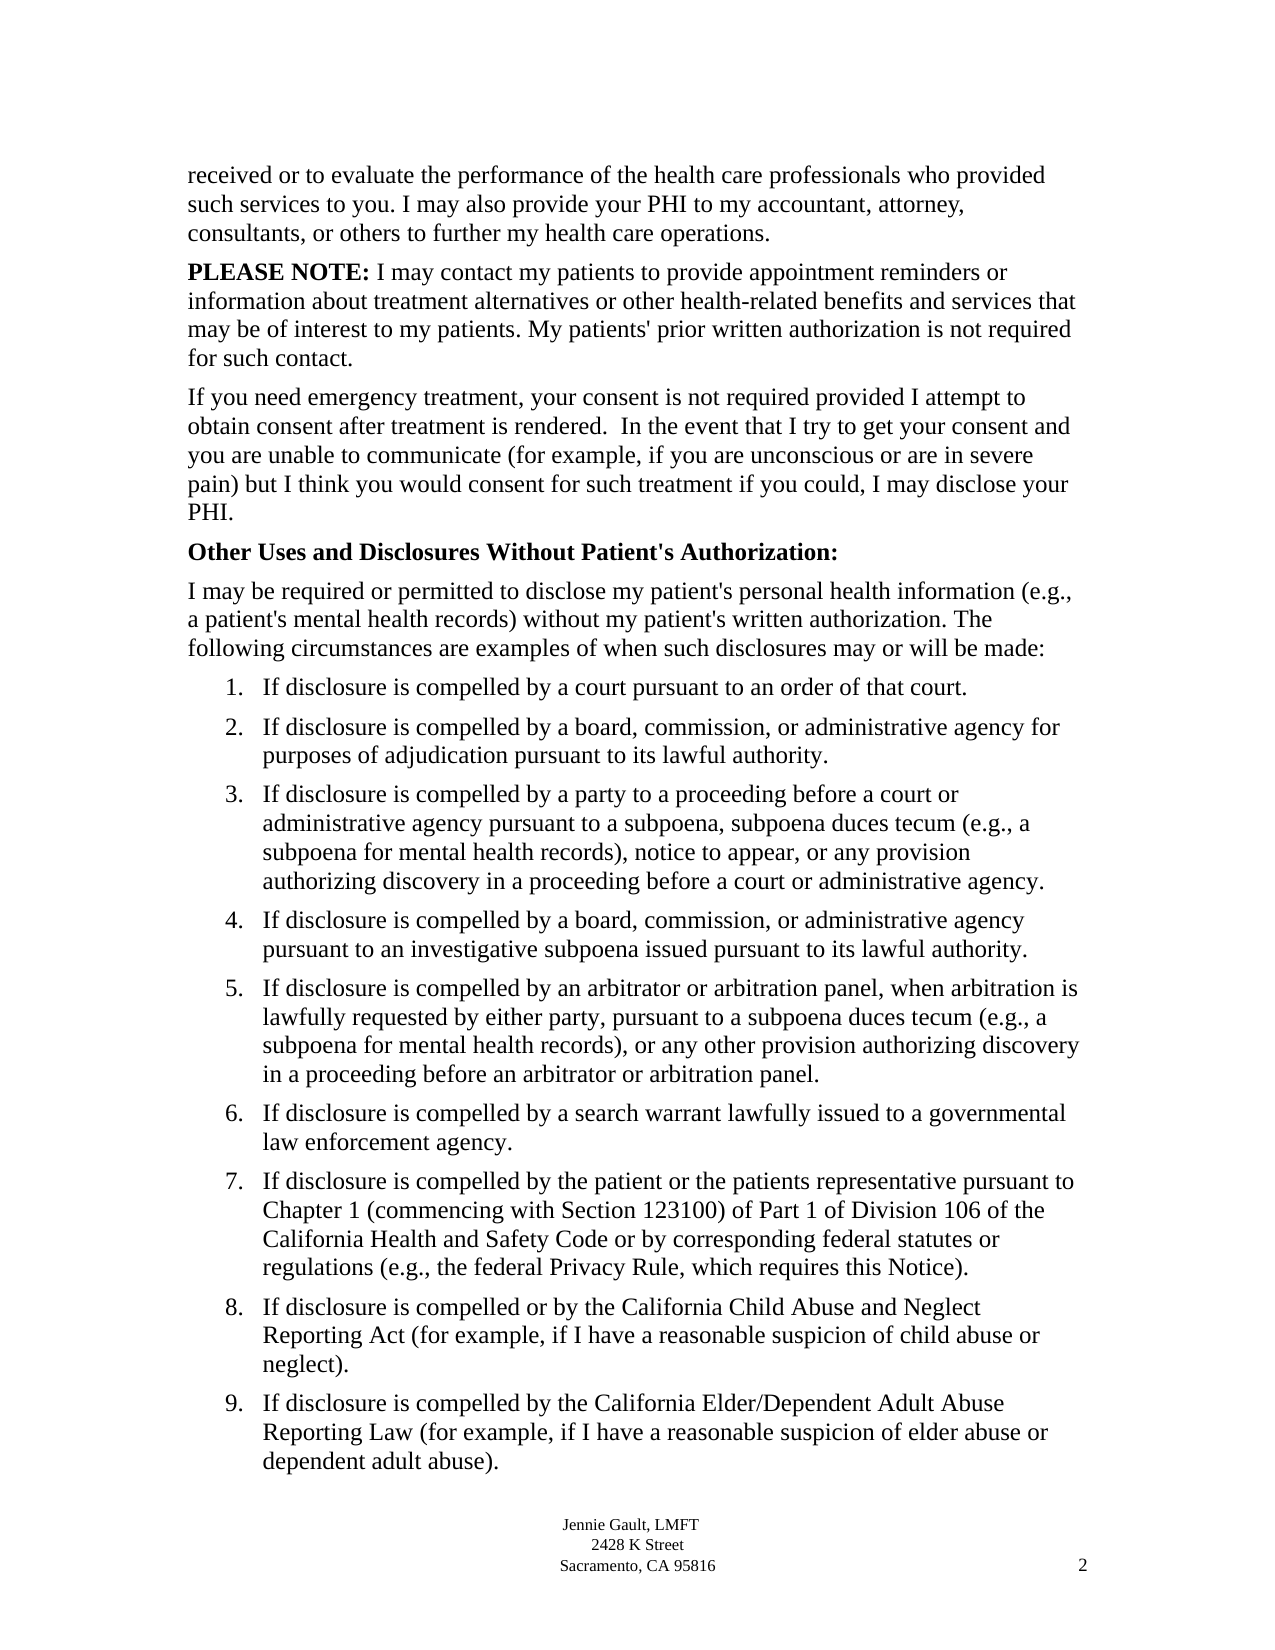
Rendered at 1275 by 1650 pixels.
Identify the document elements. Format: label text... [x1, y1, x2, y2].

table_header HIPAA Notice of Privacy Practices THIS NOTICE DESCRIBES HOW MEDICAL INFORMATION ABOUT PATIENTS IN MY PRIVATE PRACTICE MAY BE USED AND DISCLOSED AND HOW THEY CAN GET ACCESS TO THIS INFORMATION. I REQUEST THAT PATIENTS IN MY PRIVATE PRACTICE REVIEW THIS NOTICE CAREFULLY. What is Medical Information? The term medical information is synonymous with the terms personal health information and protected health information (PHI) for purposes of this Notice. It essentially means any individually identifiable health information (either directly or indirectly identifiable), whether oral or recorded in any form or medium, that is created or received by a health care provider, health plan, or others and 2) relates to the past, present, or future physical or mental health or condition of an individual (patient); the provision of health care (e.g., mental health) to an individual (patient); or the past, present, or future payment for the provision of health care to an individual (patient). As a Licensed Marriage and Family Therapist, licensed by the State of California through the Board of Behavioral Sciences, I create and maintain treatment records that contain individually identifiable health information about my patients. These records are generally referred to as medical records or mental health records, and this notice, among other things, concerns the privacy and confidentiality of those records and the information contained therein. Uses and Disclosures Without Patient Authorization - For Treatment, Payment, or Health Care Operations Treatment: Federal privacy rules (regulations) allow health care providers who have a direct treatment relationship with the patient to use or disclose the patient's personal health information for mental health treatment. I may disclose your PHI to physicians, psychiatrists, psychologists, and other licensed health care providers who provide you with health care services or are otherwise involved in your care. Example: If a psychiatrist is treating you and providing medication services, I may disclose your PHI to him/her in order to coordinate your care. Disclosures for treatment purposes are not limited to the minimum necessary standard because physicians and other health care providers need access to the full record and/or full and complete information in order to provide quality care. The word treatment includes, among other things, the coordination and management of health care among health care providers or by a health care provider with a third party, consultations between health care providers, and referrals of a patient for health care from one health care provider to another. Payment: I can use and disclose your PHI to bill and collect payment for the treatment and services I provided to you. Healthcare Operations: I can use and disclose your PHI to operate my practice. For example, I might use your PHI to evaluate the quality of health care services that you received or to evaluate the performance of the health care professionals who provided such services to you. I may also provide your PHI to my accountant, attorney, consultants, or others to further my health care operations. PLEASE NOTE: I may contact my patients to provide appointment reminders or information about treatment alternatives or other health-related benefits and services that may be of interest to my patients. My patients' prior written authorization is not required for such contact. If you need emergency treatment, your consent is not required provided I attempt to obtain consent after treatment is rendered. In the event that I try to get your consent and you are unable to communicate (for example, if you are unconscious or are in severe pain) but I think you would consent for such treatment if you could, I may disclose your PHI. Other Uses and Disclosures Without Patient's Authorization: I may be required or permitted to disclose my patient's personal health information (e.g., a patient's mental health records) without my patient's written authorization. The following circumstances are examples of when such disclosures may or will be made: If disclosure is compelled by a court pursuant to an order of that court. If disclosure is compelled by a board, commission, or administrative agency for purposes of adjudication pursuant to its lawful authority. If disclosure is compelled by a party to a proceeding before a court or administrative agency pursuant to a subpoena, subpoena duces tecum (e.g., a subpoena for mental health records), notice to appear, or any provision authorizing discovery in a proceeding before a court or administrative agency. If disclosure is compelled by a board, commission, or administrative agency pursuant to an investigative subpoena issued pursuant to its lawful authority. If disclosure is compelled by an arbitrator or arbitration panel, when arbitration is lawfully requested by either party, pursuant to a subpoena duces tecum (e.g., a subpoena for mental health records), or any other provision authorizing discovery in a proceeding before an arbitrator or arbitration panel. If disclosure is compelled by a search warrant lawfully issued to a governmental law enforcement agency. If disclosure is compelled by the patient or the patients representative pursuant to Chapter 1 (commencing with Section 123100) of Part 1 of Division 106 of the California Health and Safety Code or by corresponding federal statutes or regulations (e.g., the federal Privacy Rule, which requires this Notice). If disclosure is compelled or by the California Child Abuse and Neglect Reporting Act (for example, if I have a reasonable suspicion of child abuse or neglect). If disclosure is compelled by the California Elder/Dependent Adult Abuse Reporting Law (for example, if I have a reasonable suspicion of elder abuse or dependent adult abuse). If disclosure is compelled or permitted by the fact that my patient is in such mental or emotional condition as to be dangerous to him/herself or to the person or property of others, and if I determine that disclosure is necessary to prevent the threatened danger. If disclosure is compelled or permitted by the fact that my patient tells me of a serious threat (imminent) of physical violence to be committed by him/her against a reasonably identifiable victim or victims. If disclosure is compelled or permitted, in the event of my patient's death, to the coroner in order to determine the cause of that patient's death. As indicated above, I am permitted to contact a patient without a patient's prior authorization to provide appointment reminders or information about alternatives or other health-related benefits and services that may be of interest to a patient. My patients let me know where and by what means (e.g., telephone, letter, email, fax) they may be contacted. If disclosure is required or permitted to a health oversight agency for oversight activities authorized by law, including but limited to, audits, criminal or civil investigations, or licensure or disciplinary actions. The California Board of Behavioral Sciences, who license marriage and family therapists, is an example of a health oversight agency. If disclosure is compelled by the U. S. Secretary of Health and Human Services to investigate or determine my compliance with privacy requirements under the federal regulations (the Privacy Rule). If disclosure is otherwise specifically required by law. PLEASE NOTE: The above list is not an exhaustive list, but informs my patients of most circumstances when disclosures without a patient's written authorization may be made. Other uses and disclosures will generally (but not always) be made only with patient written authorization, even though federal privacy regulations or state law may allow additional uses or disclosures without a patient's written authorization. Uses or disclosures made with a patient's written authorization will be limited in scope to the information specified in the authorization form, which must identify the information in a specific and meaningful fashion. A patient may revoke his or her written authorization at any time, provided that the revocation is in writing and except to the extent that I have taken action in reliance on that written authorization. A patient's right to revoke an authorization is also limited if the authorization was obtained as a condition of obtaining insurance coverage for that patient. If California law protects a patient's confidentiality or privacy more than the federal Privacy Rule does, or if California law gives a patient greater rights than the federal rule does with respect to access to your records, I will abide by California law. In general, uses or disclosures by me of patient personal health information (without a patient's authorization) will be limited to the minimum necessary to accomplish the intended purpose of the use or disclosure. Similarly, when I request a patient's personal health information from another health care provider, health plan or health care clearinghouse, I will make an effort to limit the information requested to the minimum necessary to accomplish the intended purpose of the request. As mentioned above, in the section dealing with uses or disclosures for treatment purposes, the minimum necessary standard does not apply to disclosures to or requests by a health care provider for treatment purposes because health care providers need complete access to information in order to provide quality care. Patient Rights Regarding Protected Health Information Patients have the right to request restrictions on certain uses and disclosures of protected health information about themselves, such as those necessary to carry out treatment, payment, or health care operations. I am not required to agree to such requested restriction. If I do agree, I will maintain a written record of the agreed upon restriction. Patients have the right to receive confidential communications of protected health information from me by alternative means or at alternative locations. Patients have the right to inspect and copy protected health information about themselves by making a specific request to do so in writing. I will respond within 30 days of receiving the written request. This right to inspect and copy is not absolute. Under certain circumstances, I may feel that I must deny the request, I will provide you with reasons, in writing. I am permitted to deny access for specified reasons. For instance, my patients do not have this right of access with respect to my psychotherapy notes a mental health professional documenting or analyzing the contents of conversation during a private counseling session or a group, joint, or family counseling session and that are separated from the rest of the individuals medical (includes mental health) record. The term excludes medication prescription and monitoring, counseling session start and stop times, the modalities and frequencies of treatment furnished, results of clinical tests, and any summary of the following items: diagnosis, functional status, the treatment plan, symptoms, prognosis, and progress to date. Patients have the right to amend protected health information in my records by making a request to do so in a writing that provides a reason to support the requested amendment. This right to amend is not absolute. In other words, I am permitted to deny the requested amendment for specified reasons. Patients also have the right, subject to limitations, to provide me with a written addendum with respect to any item or statement in my records that the patient believes to be incorrect or incomplete and to have the addendum become a part of that patient's record. Patients have the right to receive an accounting from me of the disclosures of protected health information made by me in the six years prior to the date on which the accounting is requested. As with other rights, this right is not absolute. In other words, I am permitted to deny the request for specified reasons. For instance, I do not have to account for disclosures made in order to carry out my own treatment, payment or health care operations. I also do not have to account for disclosures of protected health information that are made with a patient's written authorization, since a patient has a right to receive a copy of any such authorization he or she might sign. Patients have the right to obtain a paper copy of this notice from me upon request. PLEASE NOTE: In order to avoid confusion or misunderstanding, I ask that if a patient wishes to exercise any of the rights enumerated above, that the patient puts his or her request in writing and deliver or send the writing to me. If a patient wishes to learn more detailed information about any of the above rights, or their limitations, please let me know. I am willing to discuss any of these matters with my patients. As mentioned elsewhere in this document, I am the Privacy Officer of this practice. My Duties I am required by law to maintain the privacy and confidentiality of my patients' personal health information. This notice is intended to let my patients know of my legal duties, their rights, and my privacy practices with respect to such information. I am required to abide by the terms of the notice currently in effect. I reserve the right to change the terms of this notice and/or my privacy practices and to make the changes effective for all protected health information that I maintain, even if it was created or received prior to the effective date of the notice revision. If I make a revision to this notice, I will make the notice available at my office upon request on or after the effective date of the revision and I will post the revised notice in a clear and prominent location. As the Privacy Officer of this practice, I have a duty to develop, implement and adopt clear privacy policies and procedures for my practice and I have done so. I am the individual who is responsible for assuring that these privacy policies and procedures are followed not only by me, but by any employees that work for me or that may work for me in the future. I have trained or will train any employees that may work for me so that they understand my privacy policies and procedures. In general, patient records and information are treated as confidential in my practice and are released to no one without the written authorization of the patient, except as indicated in this notice or except as may be otherwise permitted by law. Patient records are kept secured so that they are not readily available to those who do not need them. Because I am the Contact Person of this practice, a patient may complain to me and to the Secretary of the U.S. Department of Health and Human Services if a patient believes his or her privacy rights may have been violated either by me or by those who are employed by me. A patient may file a complaint with me by simply providing me with a writing that specifies the manner in which he or she believes the violation occurred, the approximate date of such occurrence, and any details that he or she believes will be helpful to me. My contact information is: Jennie Gault, LMFT 2428 K Street Sacramento, CA 95816 916-532-4368 I will not retaliate against a patient in any way for filing a complaint with me or with the Secretary. Complaints to the Secretary must be filed in writing. A complaint to the Secretary can be sent to U.S Department of Health and Human Services. For California the contact information is: Region IX, Office for Civil Rights, U.S. Department of Health and Human Services, 50 United Nations Plaza Room 322, San Francisco, CA 94102. Phone (415) 437-8310 FAX (415) 437-8329 http://www.hhs.gov/ocr/hipaahealth.txt If a patient in my practice needs further information or has questions related to this Notice or its contents, please feel free to contact me. As the Contact Person for this practice, I will do my best to answer my patient's questions and to provide him or her with additional information. This notice first became effective on April 14, 2003. Client’s name______________________________________ Date ______________ Client’s Signature __________________________________ Date ______________ (Or Parent is client is under 18 years-old) Therapist’s signature ________________________________Date ______________ [188, 150, 1083, 1485]
